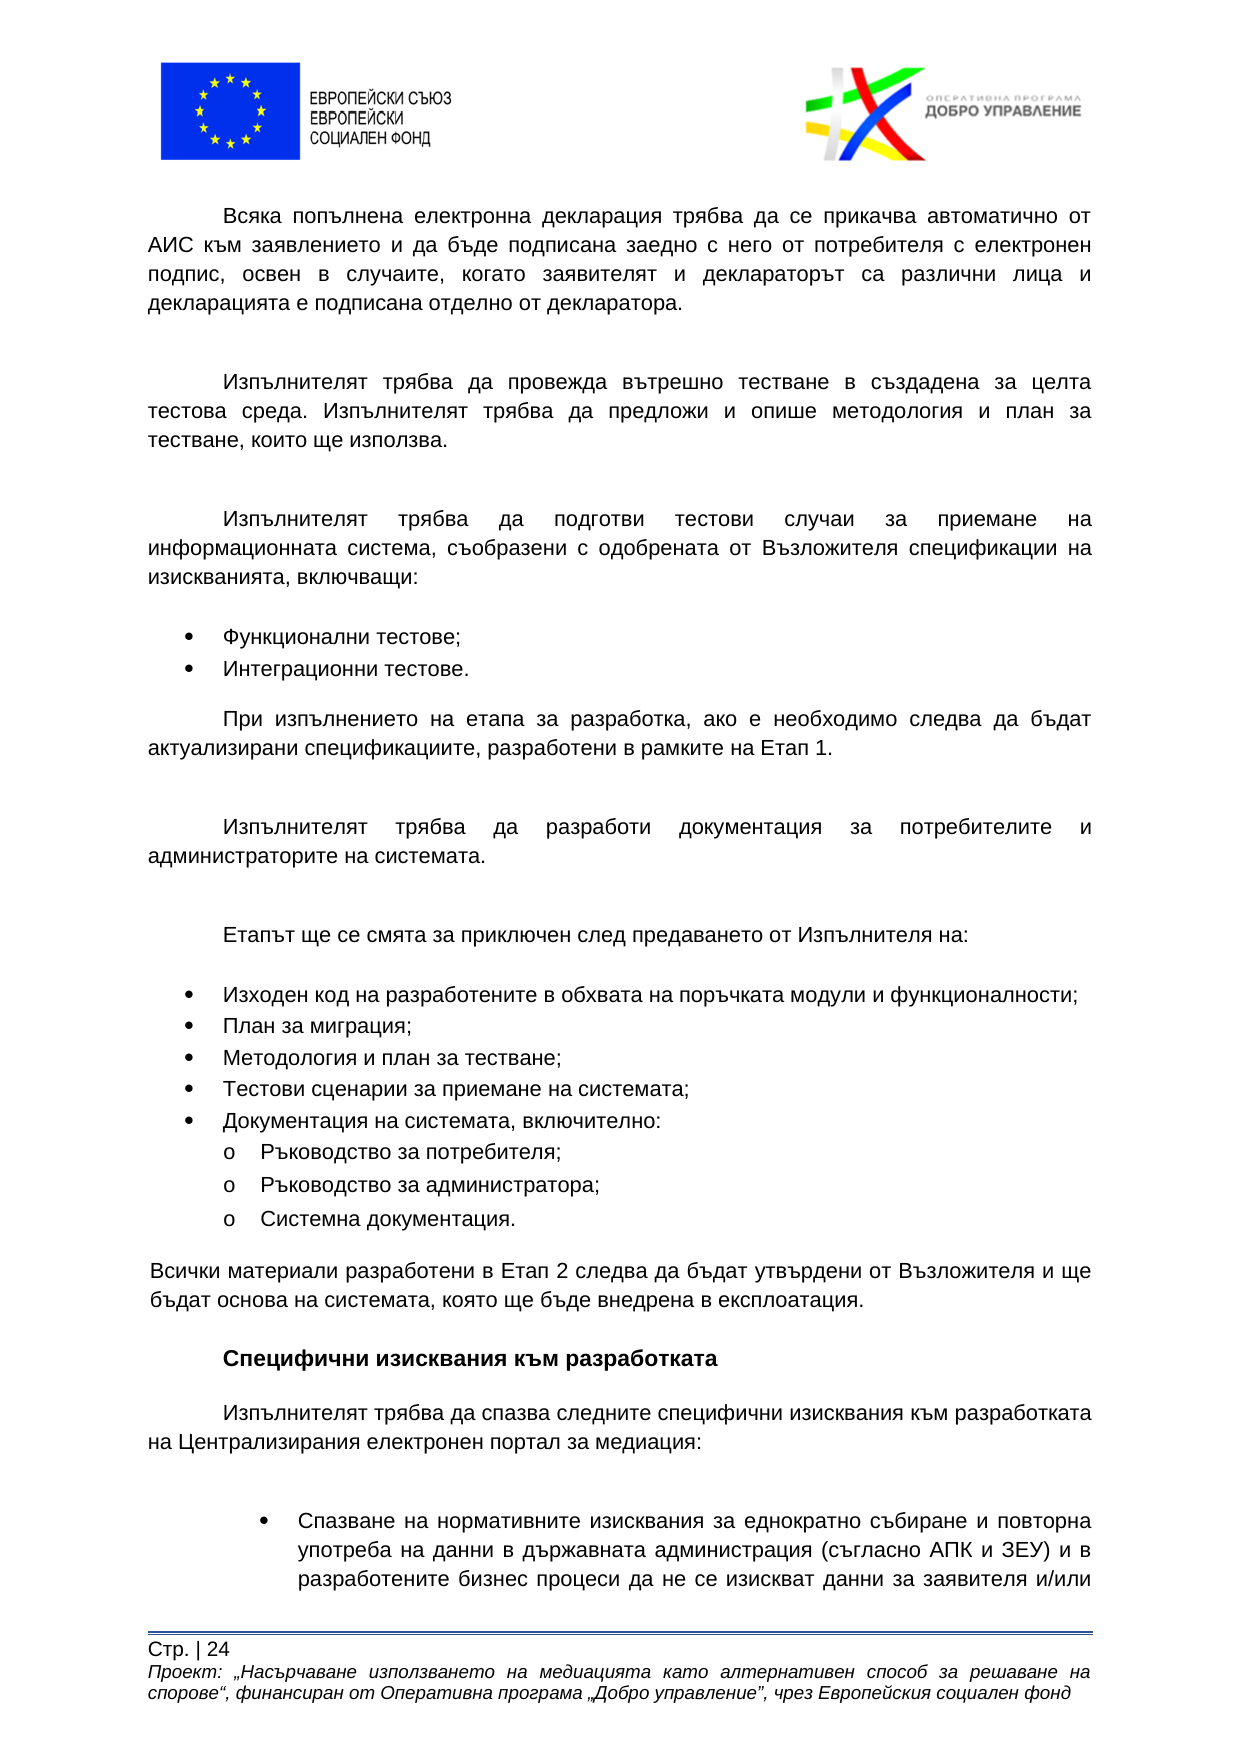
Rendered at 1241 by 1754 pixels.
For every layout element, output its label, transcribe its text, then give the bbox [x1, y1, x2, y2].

list Ръководство за потребителя; [223, 1139, 1093, 1166]
text Етапът ще се смята за приключен след предаването от Изпълнителя на: [148, 921, 1093, 947]
list Спазване на нормативните изисквания за еднократно събиране и повторна употреба на данни в държавната администрация (съгласно АПК и ЗЕУ) и в разработените бизнес процеси да не се изискват данни за заявителя и/или [260, 1508, 1093, 1591]
text Изпълнителят трябва да разработи документация за потребителите и администраторите на системата. [148, 813, 1093, 868]
text Изпълнителят трябва да провежда вътрешно тестване в създадена за целта тестова среда. Изпълнителят трябва да предложи и опише методология и план за тестване, които ще използва. [148, 369, 1093, 452]
list Интеграционни тестове. [185, 655, 1093, 681]
list Ръководство за администратора; [223, 1172, 1093, 1199]
list План за миграция; [185, 1013, 1093, 1038]
subtitle Специфични изисквания към разработката [148, 1345, 1093, 1371]
text При изпълнението на етапа за разработка, ако е необходимо следва да бъдат актуализирани спецификациите, разработени в рамките на Етап 1. [148, 706, 1093, 760]
list Изходен код на разработените в обхвата на поръчката модули и функционалности; [185, 982, 1093, 1007]
text Всяка попълнена електронна декларация трябва да се прикачва автоматично от АИС към заявлението и да бъде подписана заедно с него от потребителя с електронен подпис, освен в случаите, когато заявителят и деклараторът са различни лица и декларацията е подписана отделно от декларатора. [148, 203, 1093, 315]
text Изпълнителят трябва да подготви тестови случаи за приемане на информационната система, съобразени с одобрената от Възложителя спецификации на изискванията, включващи: [148, 506, 1093, 589]
list Тестови сценарии за приемане на системата; [185, 1076, 1093, 1101]
text Изпълнителят трябва да спазва следните специфични изисквания към разработката на Централизирания електронен портал за медиация: [148, 1400, 1093, 1454]
list Документация на системата, включително: [185, 1107, 1093, 1133]
list Методология и план за тестване; [185, 1044, 1093, 1070]
text Всички материали разработени в Етап 2 следва да бъдат утвърдени от Възложителя и ще бъдат основа на системата, която ще бъде внедрена в експлоатация. [149, 1258, 1093, 1312]
list Системна документация. [223, 1206, 1093, 1233]
list Функционални тестове; [185, 624, 1093, 649]
